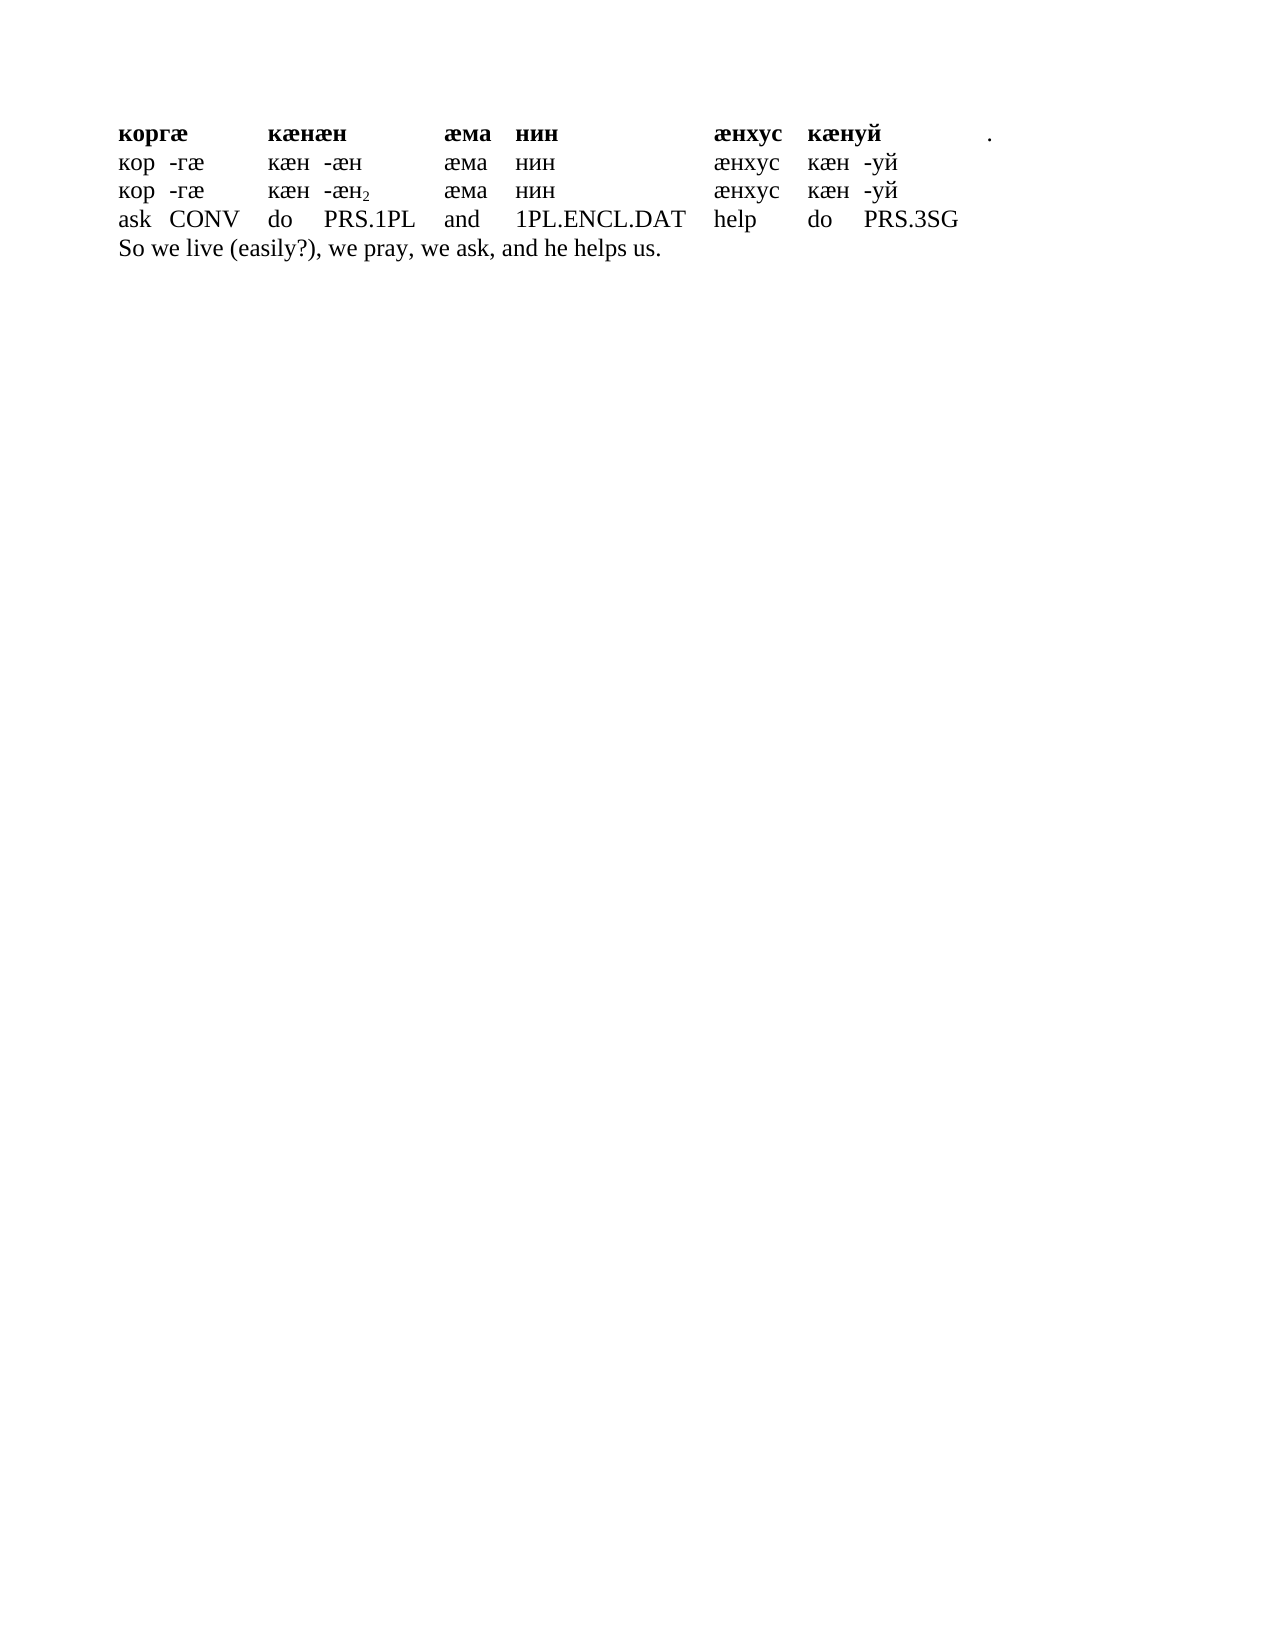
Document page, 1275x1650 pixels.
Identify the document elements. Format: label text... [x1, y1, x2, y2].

text кæнуй [807, 118, 973, 147]
text -уй [863, 176, 959, 204]
text CONV [169, 204, 240, 233]
text æма [444, 176, 487, 204]
text нин [515, 118, 700, 147]
text PRS.1PL [324, 204, 416, 233]
text ask [118, 204, 155, 233]
text do [268, 204, 310, 233]
text кор [118, 147, 155, 176]
text . [986, 118, 1007, 147]
text 1PL.ENCL.DAT [515, 204, 686, 233]
text do [807, 204, 850, 233]
text -æн2 [324, 176, 416, 204]
text -гæ [169, 147, 240, 176]
text кор [118, 176, 155, 204]
text -æн [324, 147, 416, 176]
text кæнæн [268, 118, 430, 147]
text кæн [268, 176, 310, 204]
text кæн [268, 147, 310, 176]
text -уй [863, 147, 959, 176]
text PRS.3SG [863, 204, 959, 233]
text æнхус [714, 176, 780, 204]
text кæн [807, 176, 850, 204]
text æма [444, 118, 501, 147]
text нин [515, 176, 686, 204]
text So we live (easily?), we pray, we ask, and he helps us. [118, 233, 1249, 262]
text -гæ [169, 176, 240, 204]
text æма [444, 147, 487, 176]
text and [444, 204, 487, 233]
text кæн [807, 147, 850, 176]
text нин [515, 147, 686, 176]
text æнхус [714, 147, 780, 176]
text коргæ [118, 118, 254, 147]
text help [714, 204, 780, 233]
text æнхус [714, 118, 794, 147]
